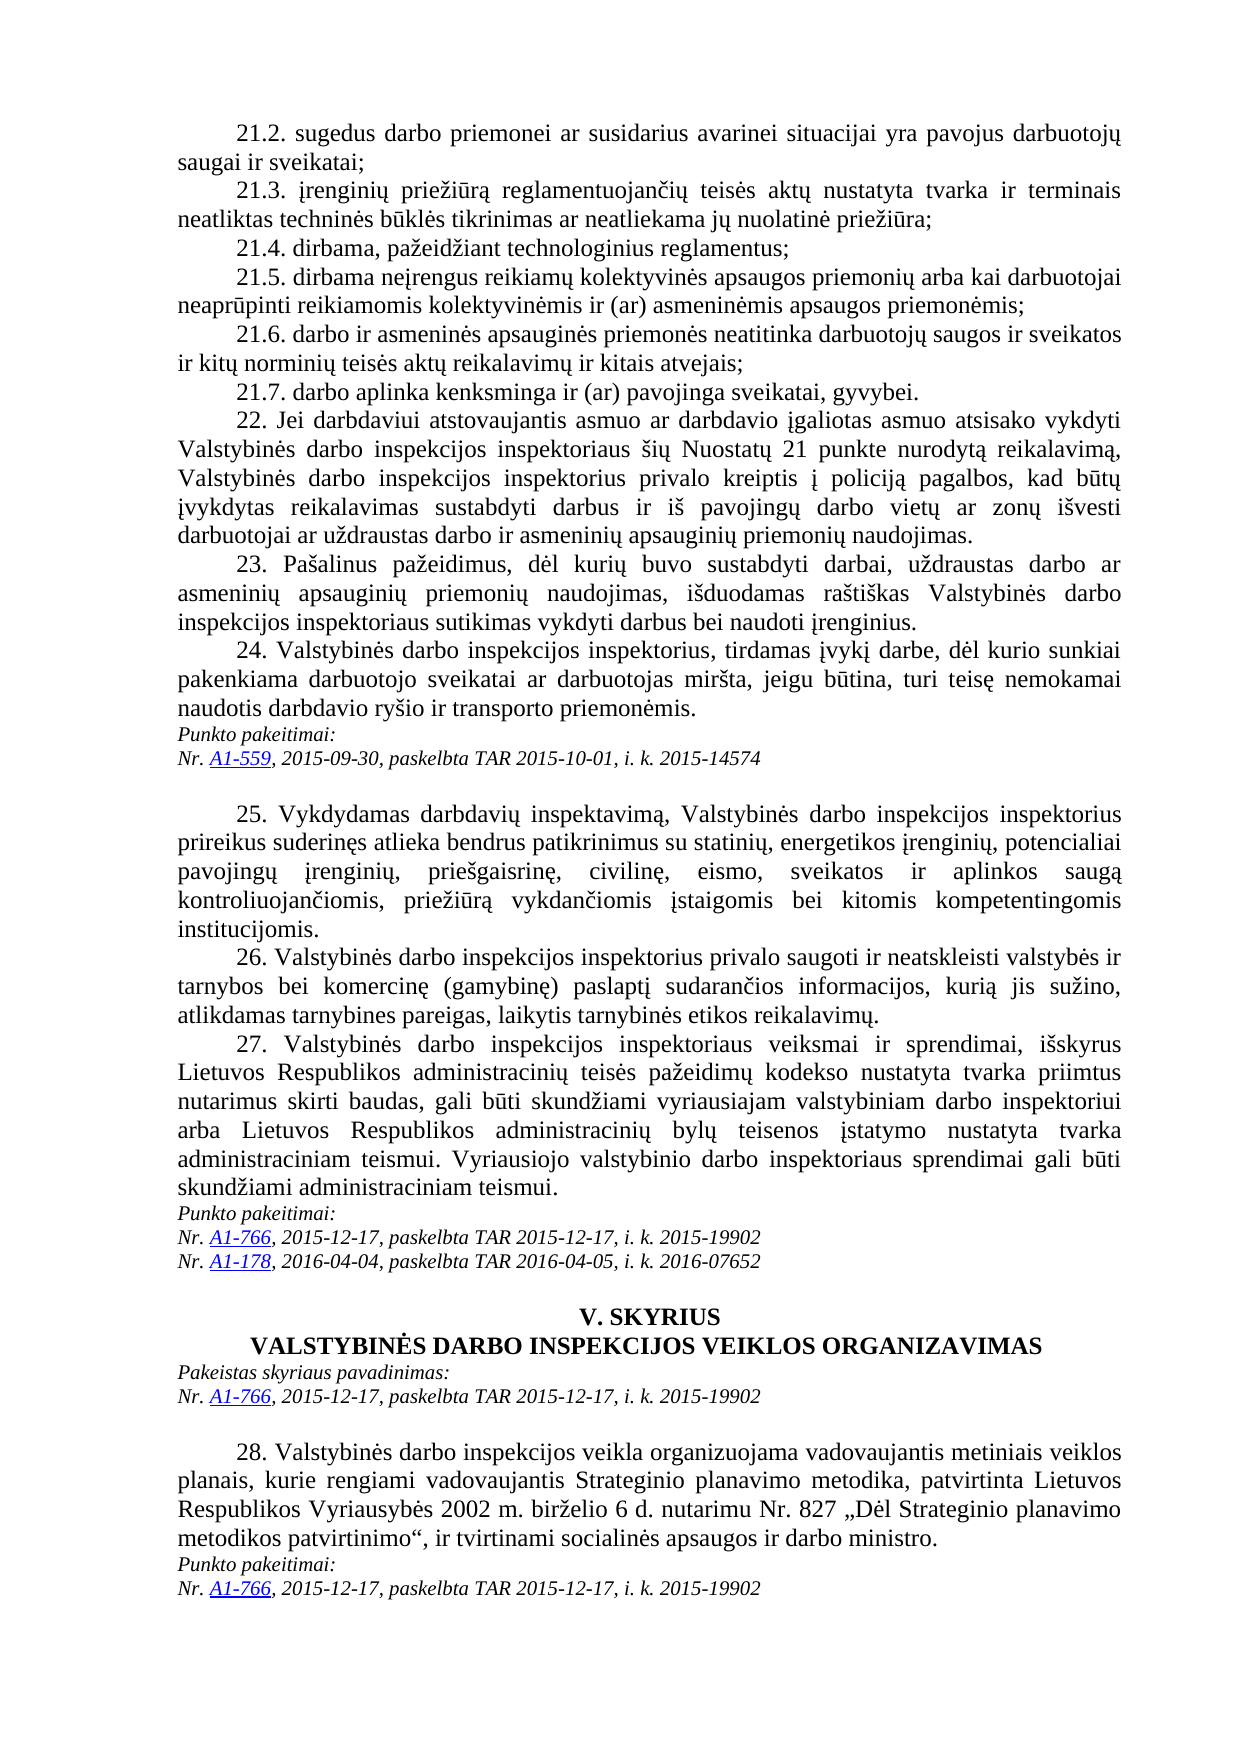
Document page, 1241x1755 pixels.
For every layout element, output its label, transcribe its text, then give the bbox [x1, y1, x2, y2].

text 21.5. dirbama neįrengus reikiamų kolektyvinės apsaugos priemonių arba kai darbuotojai neaprūpinti reikiamomis kolektyvinėmis ir (ar) asmeninėmis apsaugos priemonėmis; [177, 262, 1122, 319]
text 21.4. dirbama, pažeidžiant technologinius reglamentus; [177, 233, 1122, 262]
text Pakeistas skyriaus pavadinimas: [177, 1360, 1122, 1384]
text 28. Valstybinės darbo inspekcijos veikla organizuojama vadovaujantis metiniais veiklos planais, kurie rengiami vadovaujantis Strateginio planavimo metodika, patvirtinta Lietuvos Respublikos Vyriausybės 2002 m. birželio 6 d. nutarimu Nr. 827 „Dėl Strateginio planavimo metodikos patvirtinimo“, ir tvirtinami socialinės apsaugos ir darbo ministro. [177, 1437, 1122, 1552]
text Nr. A1-766, 2015-12-17, paskelbta TAR 2015-12-17, i. k. 2015-19902 [177, 1384, 1122, 1408]
text 24. Valstybinės darbo inspekcijos inspektorius, tirdamas įvykį darbe, dėl kurio sunkiai pakenkiama darbuotojo sveikatai ar darbuotojas miršta, jeigu būtina, turi teisę nemokamai naudotis darbdavio ryšio ir transporto priemonėmis. [177, 636, 1122, 722]
text Nr. A1-766, 2015-12-17, paskelbta TAR 2015-12-17, i. k. 2015-19902 [177, 1225, 1122, 1249]
text 27. Valstybinės darbo inspekcijos inspektoriaus veiksmai ir sprendimai, išskyrus Lietuvos Respublikos administracinių teisės pažeidimų kodekso nustatyta tvarka priimtus nutarimus skirti baudas, gali būti skundžiami vyriausiajam valstybiniam darbo inspektoriui arba Lietuvos Respublikos administracinių bylų teisenos įstatymo nustatyta tvarka administraciniam teismui. Vyriausiojo valstybinio darbo inspektoriaus sprendimai gali būti skundžiami administraciniam teismui. [177, 1029, 1122, 1201]
text Punkto pakeitimai: [177, 1552, 1122, 1576]
text Nr. A1-178, 2016-04-04, paskelbta TAR 2016-04-05, i. k. 2016-07652 [177, 1249, 1122, 1273]
text 26. Valstybinės darbo inspekcijos inspektorius privalo saugoti ir neatskleisti valstybės ir tarnybos bei komercinę (gamybinę) paslaptį sudarančios informacijos, kurią jis sužino, atlikdamas tarnybines pareigas, laikytis tarnybinės etikos reikalavimų. [177, 942, 1122, 1029]
text 21.6. darbo ir asmeninės apsauginės priemonės neatitinka darbuotojų saugos ir sveikatos ir kitų norminių teisės aktų reikalavimų ir kitais atvejais; [177, 319, 1122, 377]
text V. skyrius [177, 1302, 1122, 1331]
text 23. Pašalinus pažeidimus, dėl kurių buvo sustabdyti darbai, uždraustas darbo ar asmeninių apsauginių priemonių naudojimas, išduodamas raštiškas Valstybinės darbo inspekcijos inspektoriaus sutikimas vykdyti darbus bei naudoti įrenginius. [177, 549, 1122, 636]
text 21.2. sugedus darbo priemonei ar susidarius avarinei situacijai yra pavojus darbuotojų saugai ir sveikatai; [177, 118, 1122, 176]
text Punkto pakeitimai: [177, 722, 1122, 746]
text 22. Jei darbdaviui atstovaujantis asmuo ar darbdavio įgaliotas asmuo atsisako vykdyti Valstybinės darbo inspekcijos inspektoriaus šių Nuostatų 21 punkte nurodytą reikalavimą, Valstybinės darbo inspekcijos inspektorius privalo kreiptis į policiją pagalbos, kad būtų įvykdytas reikalavimas sustabdyti darbus ir iš pavojingų darbo vietų ar zonų išvesti darbuotojai ar uždraustas darbo ir asmeninių apsauginių priemonių naudojimas. [177, 406, 1122, 549]
text VALSTYBINĖS DARBO INSPEKCIJOS VEIKLOS ORGANIZAVIMAS [177, 1331, 1122, 1360]
text 21.3. įrenginių priežiūrą reglamentuojančių teisės aktų nustatyta tvarka ir terminais neatliktas techninės būklės tikrinimas ar neatliekama jų nuolatinė priežiūra; [177, 176, 1122, 233]
text 25. Vykdydamas darbdavių inspektavimą, Valstybinės darbo inspekcijos inspektorius prireikus suderinęs atlieka bendrus patikrinimus su statinių, energetikos įrenginių, potencialiai pavojingų įrenginių, priešgaisrinę, civilinę, eismo, sveikatos ir aplinkos saugą kontroliuojančiomis, priežiūrą vykdančiomis įstaigomis bei kitomis kompetentingomis institucijomis. [177, 799, 1122, 942]
text 21.7. darbo aplinka kenksminga ir (ar) pavojinga sveikatai, gyvybei. [177, 377, 1122, 406]
text Punkto pakeitimai: [177, 1201, 1122, 1225]
text Nr. A1-766, 2015-12-17, paskelbta TAR 2015-12-17, i. k. 2015-19902 [177, 1576, 1122, 1600]
text Nr. A1-559, 2015-09-30, paskelbta TAR 2015-10-01, i. k. 2015-14574 [177, 746, 1122, 770]
